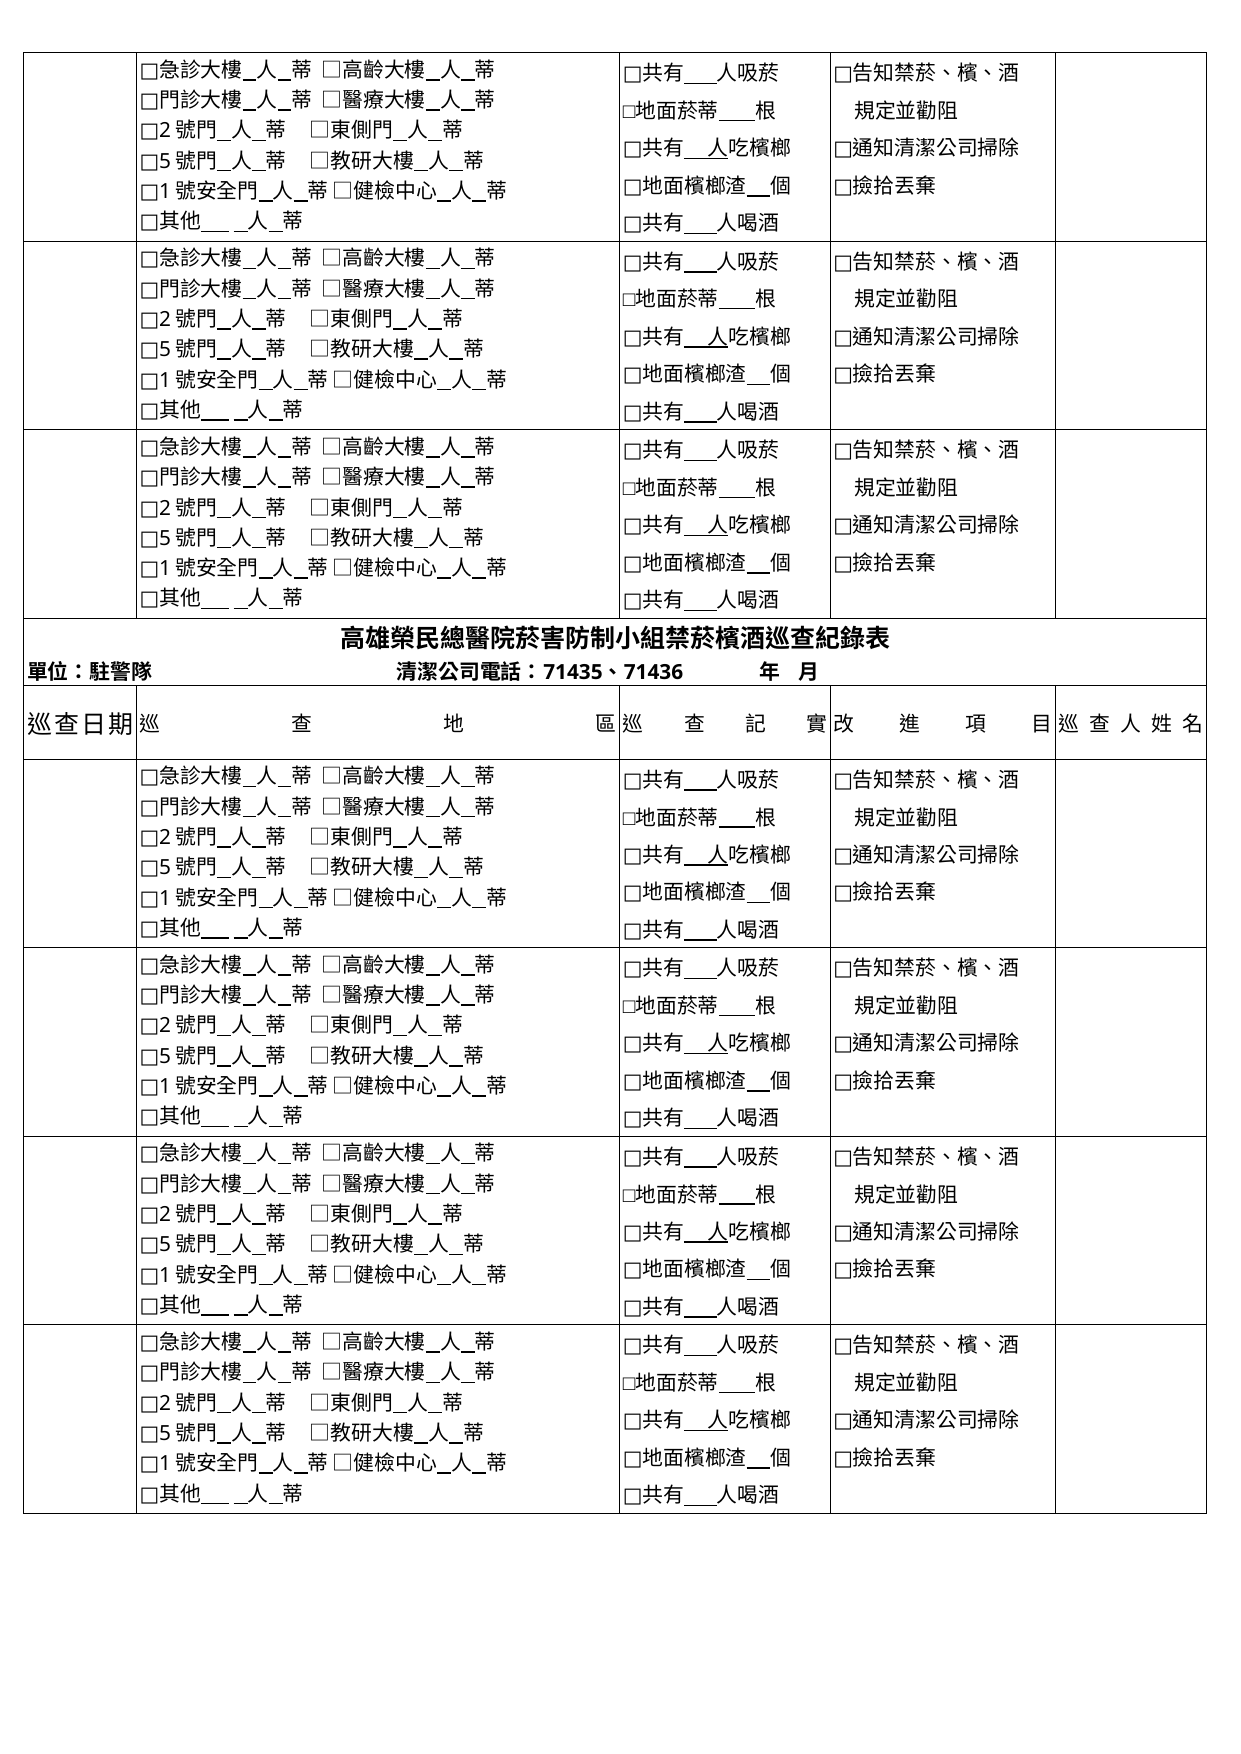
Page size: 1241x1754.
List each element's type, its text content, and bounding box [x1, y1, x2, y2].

table_cell 改進項目 [831, 686, 1055, 758]
table_cell [1056, 1137, 1206, 1324]
table_cell 巡查日期 [24, 686, 136, 758]
table_cell □告知禁菸、檳、酒 規定並勸阻 □通知清潔公司掃除 □撿拾丟棄 [831, 1137, 1055, 1324]
table_cell 巡查地區 [137, 686, 619, 758]
table_cell □急診大樓 人 蒂 □高齡大樓 人 蒂 □門診大樓 人 蒂 □醫療大樓 人 蒂 □2號門 人 蒂 □東側門 人 蒂 □5號門 人 蒂 □教研大樓 人 蒂 □1號安全門 人 蒂 □健檢中心 人 蒂 □其他 人 蒂 [137, 1325, 619, 1513]
table_cell [24, 242, 136, 429]
table_cell □告知禁菸、檳、酒 規定並勸阻 □通知清潔公司掃除 □撿拾丟棄 [831, 948, 1055, 1136]
table_cell □急診大樓 人 蒂 □高齡大樓 人 蒂 □門診大樓 人 蒂 □醫療大樓 人 蒂 □2號門 人 蒂 □東側門 人 蒂 □5號門 人 蒂 □教研大樓 人 蒂 □1號安全門 人 蒂 □健檢中心 人 蒂 □其他 人 蒂 [137, 948, 619, 1136]
table_cell [1056, 242, 1206, 429]
table_cell □告知禁菸、檳、酒 規定並勸阻 □通知清潔公司掃除 □撿拾丟棄 [831, 760, 1055, 947]
table_cell □告知禁菸、檳、酒 規定並勸阻 □通知清潔公司掃除 □撿拾丟棄 [831, 1325, 1055, 1513]
table_cell □共有 人吸菸 □地面菸蒂 根 □共有 人吃檳榔 □地面檳榔渣 個 □共有 人喝酒 [620, 948, 830, 1136]
table_cell 高雄榮民總醫院菸害防制小組禁菸檳酒巡查紀錄表 單位：駐警隊 清潔公司電話：71435、71436 年 月 [24, 619, 1206, 685]
table_cell □告知禁菸、檳、酒 規定並勸阻 □通知清潔公司掃除 □撿拾丟棄 [831, 430, 1055, 618]
table_cell [1056, 1325, 1206, 1513]
table_cell □急診大樓 人 蒂 □高齡大樓 人 蒂 □門診大樓 人 蒂 □醫療大樓 人 蒂 □2號門 人 蒂 □東側門 人 蒂 □5號門 人 蒂 □教研大樓 人 蒂 □1號安全門 人 蒂 □健檢中心 人 蒂 □其他 人 蒂 [137, 760, 619, 947]
table_cell □急診大樓 人 蒂 □高齡大樓 人 蒂 □門診大樓 人 蒂 □醫療大樓 人 蒂 □2號門 人 蒂 □東側門 人 蒂 □5號門 人 蒂 □教研大樓 人 蒂 □1號安全門 人 蒂 □健檢中心 人 蒂 □其他 人 蒂 [137, 53, 619, 241]
table_cell [24, 1325, 136, 1513]
table_cell 巡查人姓名 [1056, 686, 1206, 758]
table_cell □急診大樓 人 蒂 □高齡大樓 人 蒂 □門診大樓 人 蒂 □醫療大樓 人 蒂 □2號門 人 蒂 □東側門 人 蒂 □5號門 人 蒂 □教研大樓 人 蒂 □1號安全門 人 蒂 □健檢中心 人 蒂 □其他 人 蒂 [137, 242, 619, 429]
table_cell [24, 1137, 136, 1324]
table_cell □急診大樓 人 蒂 □高齡大樓 人 蒂 □門診大樓 人 蒂 □醫療大樓 人 蒂 □2號門 人 蒂 □東側門 人 蒂 □5號門 人 蒂 □教研大樓 人 蒂 □1號安全門 人 蒂 □健檢中心 人 蒂 □其他 人 蒂 [137, 430, 619, 618]
table_cell □告知禁菸、檳、酒 規定並勸阻 □通知清潔公司掃除 □撿拾丟棄 [831, 53, 1055, 241]
table_cell [1056, 430, 1206, 618]
table_cell [24, 948, 136, 1136]
table_cell [24, 430, 136, 618]
table_cell □共有 人吸菸 □地面菸蒂 根 □共有 人吃檳榔 □地面檳榔渣 個 □共有 人喝酒 [620, 242, 830, 429]
table_cell □告知禁菸、檳、酒 規定並勸阻 □通知清潔公司掃除 □撿拾丟棄 [831, 242, 1055, 429]
table_cell [24, 53, 136, 241]
table_cell □共有 人吸菸 □地面菸蒂 根 □共有 人吃檳榔 □地面檳榔渣 個 □共有 人喝酒 [620, 760, 830, 947]
table_cell [1056, 760, 1206, 947]
table_cell [1056, 53, 1206, 241]
table_cell □急診大樓 人 蒂 □高齡大樓 人 蒂 □門診大樓 人 蒂 □醫療大樓 人 蒂 □2號門 人 蒂 □東側門 人 蒂 □5號門 人 蒂 □教研大樓 人 蒂 □1號安全門 人 蒂 □健檢中心 人 蒂 □其他 人 蒂 [137, 1137, 619, 1324]
table_cell [24, 760, 136, 947]
table_cell [1056, 948, 1206, 1136]
table_cell □共有 人吸菸 □地面菸蒂 根 □共有 人吃檳榔 □地面檳榔渣 個 □共有 人喝酒 [620, 430, 830, 618]
table_cell □共有 人吸菸 □地面菸蒂 根 □共有 人吃檳榔 □地面檳榔渣 個 □共有 人喝酒 [620, 1137, 830, 1324]
table_cell □共有 人吸菸 □地面菸蒂 根 □共有 人吃檳榔 □地面檳榔渣 個 □共有 人喝酒 [620, 1325, 830, 1513]
table_cell □共有 人吸菸 □地面菸蒂 根 □共有 人吃檳榔 □地面檳榔渣 個 □共有 人喝酒 [620, 53, 830, 241]
table_cell 巡查記實 [620, 686, 830, 758]
